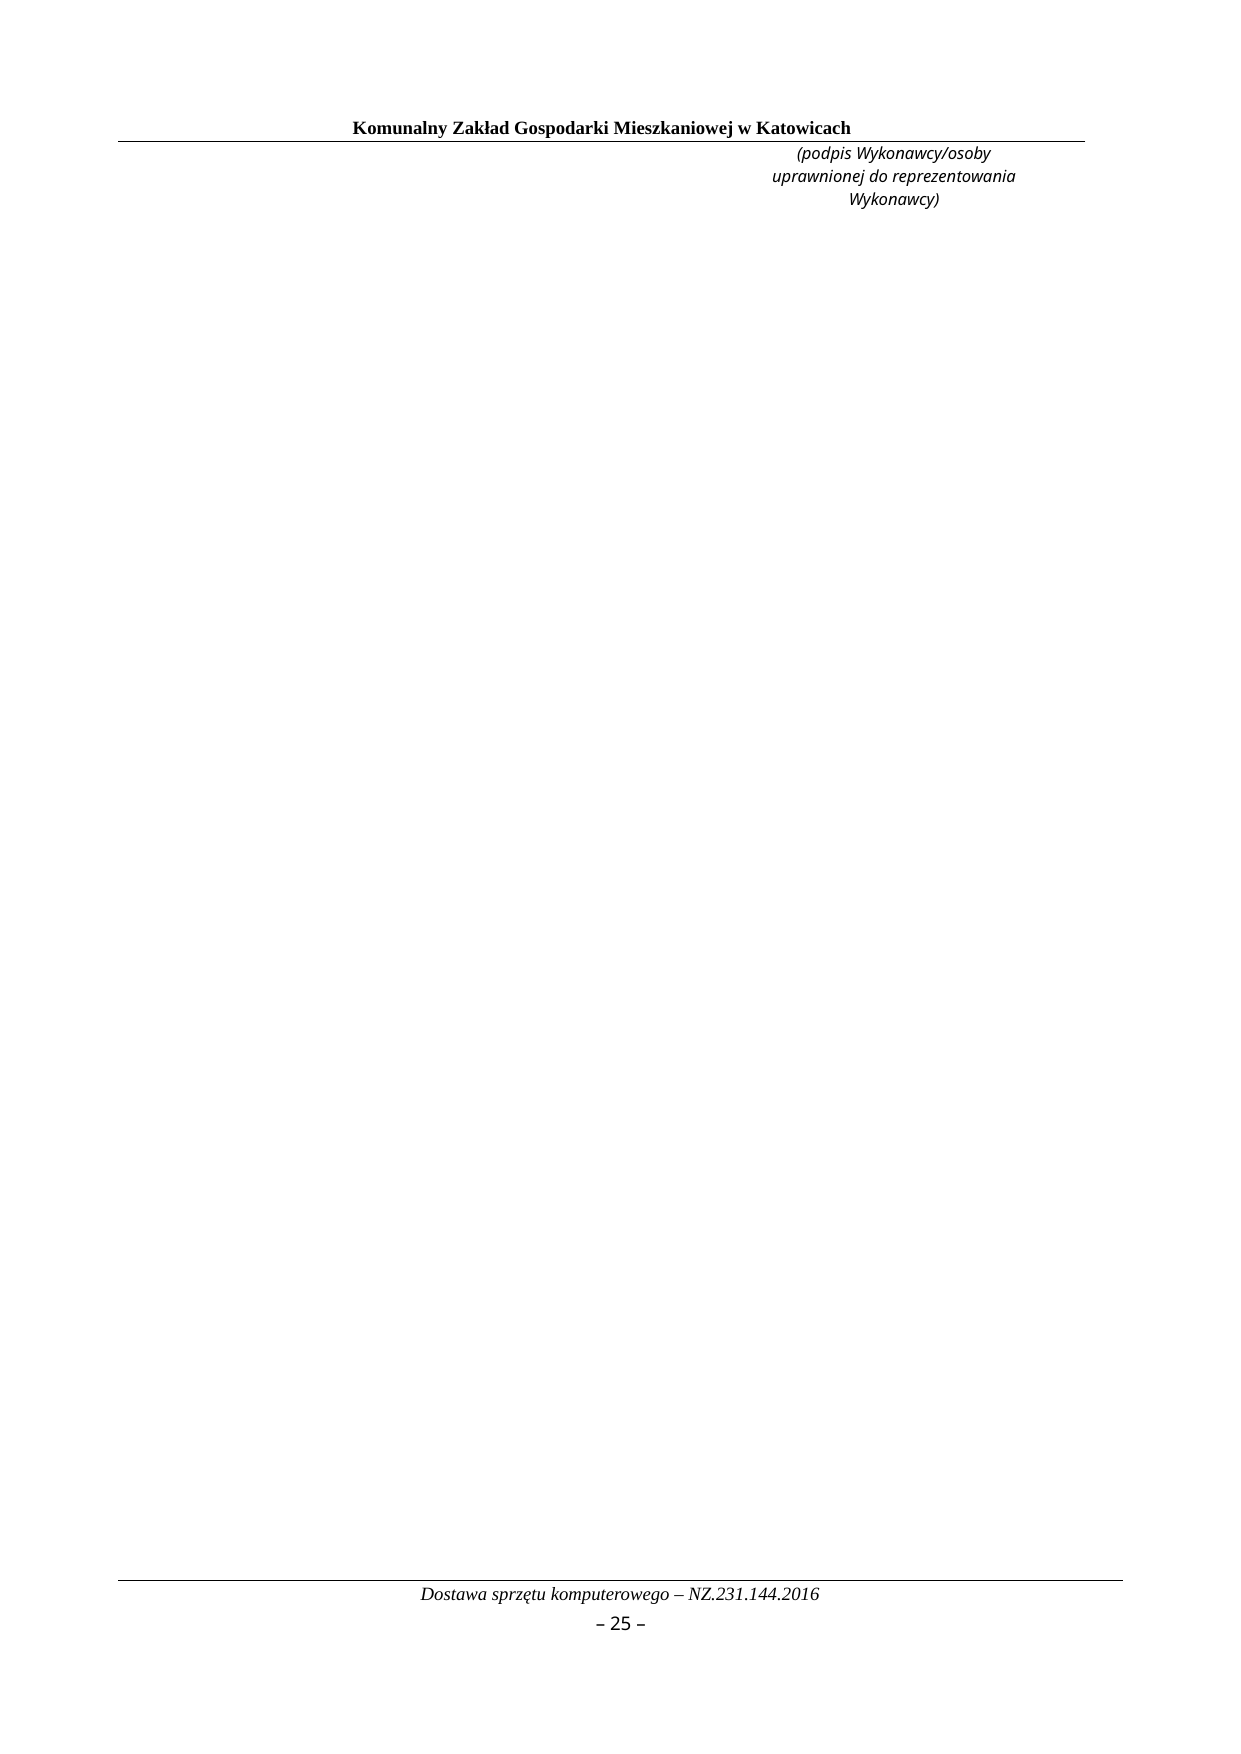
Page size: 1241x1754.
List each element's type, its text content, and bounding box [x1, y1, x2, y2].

text (podpis Wykonawcy/osoby uprawnionej do reprezentowania Wykonawcy) [751, 142, 1038, 210]
